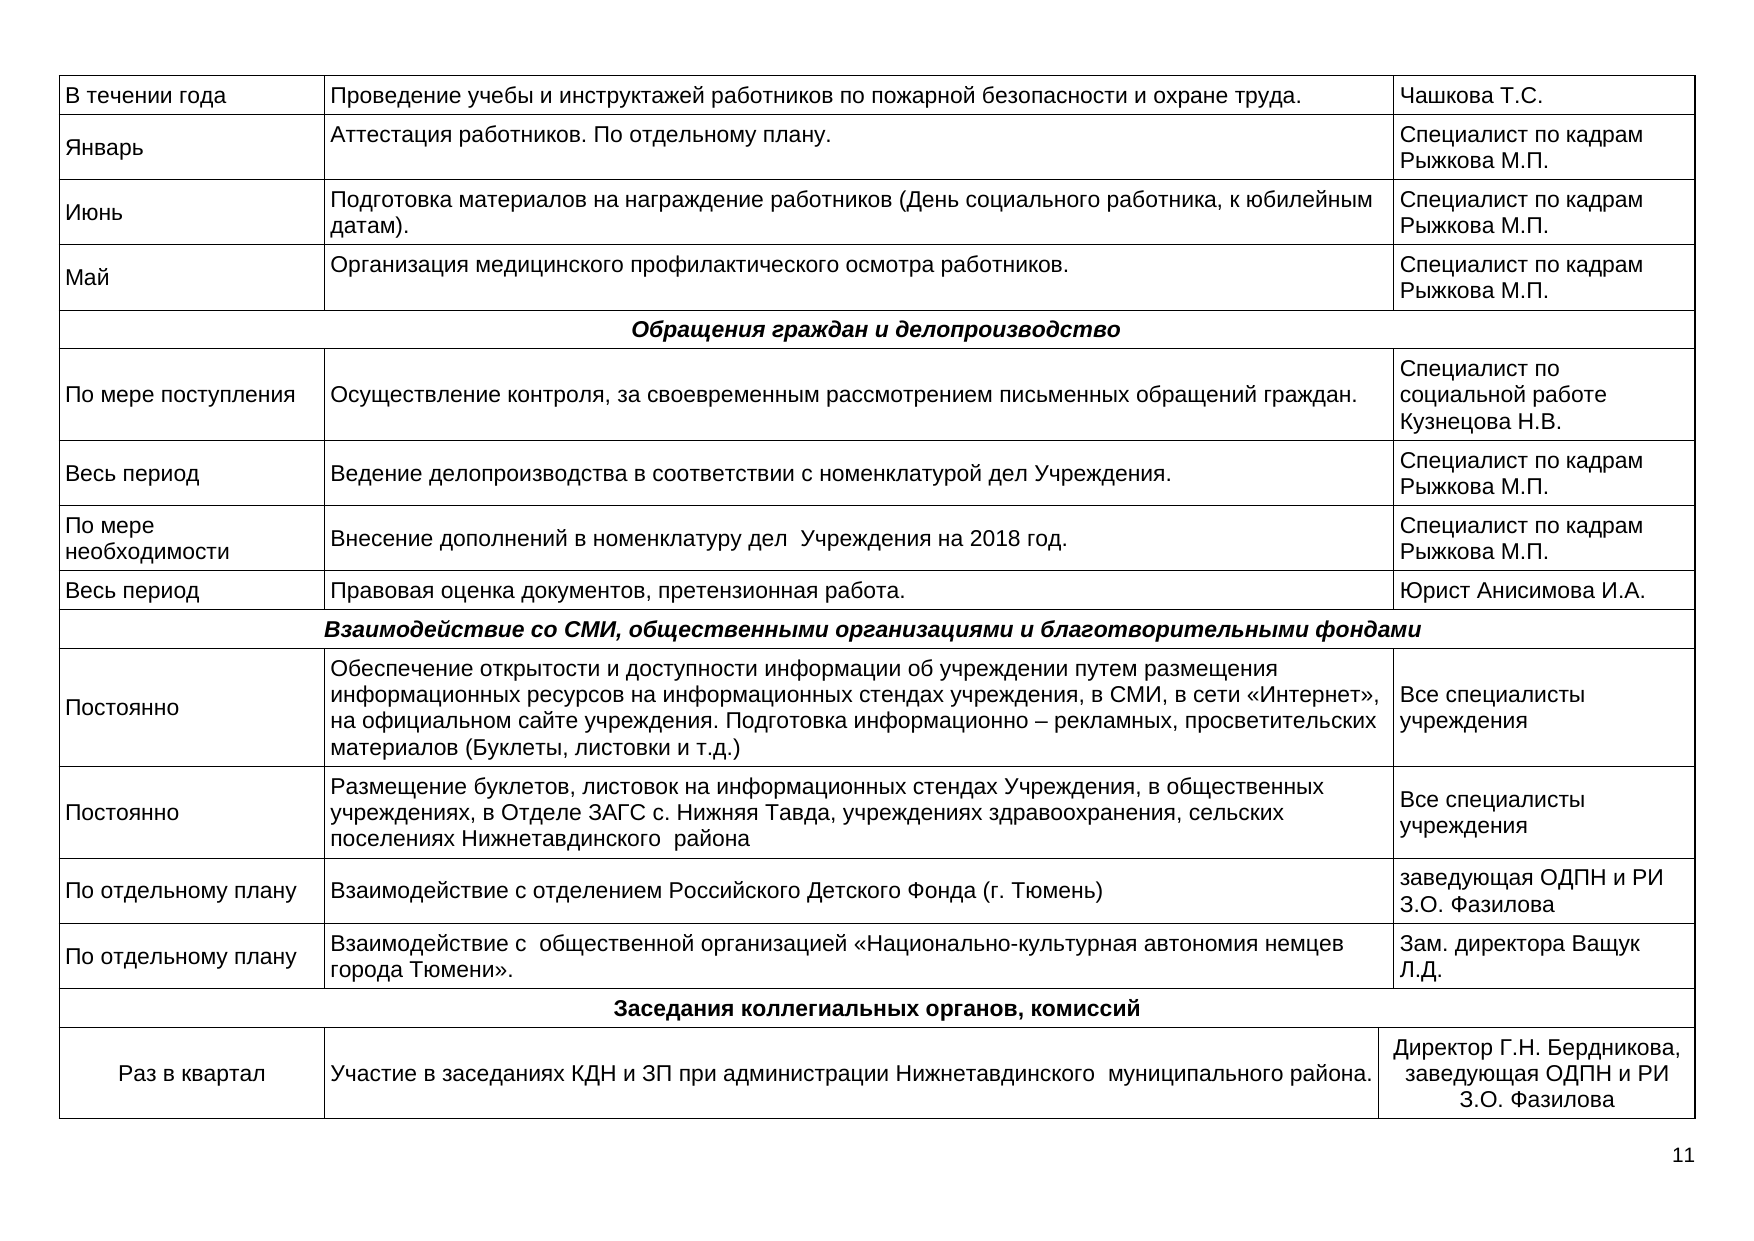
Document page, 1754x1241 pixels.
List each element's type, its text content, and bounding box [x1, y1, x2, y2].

table_cell Специалист по кадрам Рыжкова М.П. [1394, 180, 1694, 244]
table_cell заведующая ОДПН и РИ З.О. Фазилова [1394, 859, 1694, 923]
table_cell Взаимодействие с отделением Российского Детского Фонда (г. Тюмень) [325, 859, 1393, 923]
table_cell Специалист по кадрам Рыжкова М.П. [1394, 245, 1694, 309]
table_cell Обеспечение открытости и доступности информации об учреждении путем размещения информационных ресурсов на информационных стендах учреждения, в СМИ, в сети «Интернет», на официальном сайте учреждения. Подготовка информационно – рекламных, просветительских материалов (Буклеты, листовки и т.д.) [325, 649, 1393, 766]
table_cell Специалист по кадрам Рыжкова М.П. [1394, 441, 1694, 505]
table_cell По мере необходимости [60, 506, 324, 570]
table_cell Подготовка материалов на награждение работников (День социального работника, к юбилейным датам). [325, 180, 1393, 244]
table_cell Чашкова Т.С. [1394, 76, 1694, 114]
table_cell Аттестация работников. По отдельному плану. [325, 115, 1393, 179]
table_cell Заседания коллегиальных органов, комиссий [60, 989, 1694, 1027]
table_cell По мере поступления [60, 349, 324, 440]
table_cell Специалист по социальной работе Кузнецова Н.В. [1394, 349, 1694, 440]
table_cell Весь период [60, 571, 324, 609]
table_cell Обращения граждан и делопроизводство [60, 311, 1694, 348]
table_cell По отдельному плану [60, 924, 324, 988]
table_cell Все специалисты учреждения [1394, 649, 1694, 766]
table_cell По отдельному плану [60, 859, 324, 923]
table_cell Май [60, 245, 324, 309]
table_cell Раз в квартал [60, 1028, 324, 1118]
table_cell Все специалисты учреждения [1394, 767, 1694, 857]
table_cell Директор Г.Н. Бердникова, заведующая ОДПН и РИ З.О. Фазилова [1379, 1028, 1694, 1118]
table_cell Ведение делопроизводства в соответствии с номенклатурой дел Учреждения. [325, 441, 1393, 505]
table_cell Зам. директора Ващук Л.Д. [1394, 924, 1694, 988]
table_cell Осуществление контроля, за своевременным рассмотрением письменных обращений граждан. [325, 349, 1393, 440]
table_cell В течении года [60, 76, 324, 114]
table_cell Постоянно [60, 649, 324, 766]
table_cell Постоянно [60, 767, 324, 857]
table_cell Организация медицинского профилактического осмотра работников. [325, 245, 1393, 309]
table_cell Июнь [60, 180, 324, 244]
table_cell Взаимодействие со СМИ, общественными организациями и благотворительными фондами [60, 610, 1694, 648]
table_cell Участие в заседаниях КДН и ЗП при администрации Нижнетавдинского муниципального района. [325, 1028, 1378, 1118]
table_cell Взаимодействие с общественной организацией «Национально-культурная автономия немцев города Тюмени». [325, 924, 1393, 988]
table_cell Специалист по кадрам Рыжкова М.П. [1394, 506, 1694, 570]
table_cell Правовая оценка документов, претензионная работа. [325, 571, 1393, 609]
table_cell Проведение учебы и инструктажей работников по пожарной безопасности и охране труда. [325, 76, 1393, 114]
table_cell Январь [60, 115, 324, 179]
table_cell Весь период [60, 441, 324, 505]
table_cell Юрист Анисимова И.А. [1394, 571, 1694, 609]
table_cell Внесение дополнений в номенклатуру дел Учреждения на 2018 год. [325, 506, 1393, 570]
table_cell Размещение буклетов, листовок на информационных стендах Учреждения, в общественных учреждениях, в Отделе ЗАГС с. Нижняя Тавда, учреждениях здравоохранения, сельских поселениях Нижнетавдинского района [325, 767, 1393, 857]
table_cell Специалист по кадрам Рыжкова М.П. [1394, 115, 1694, 179]
